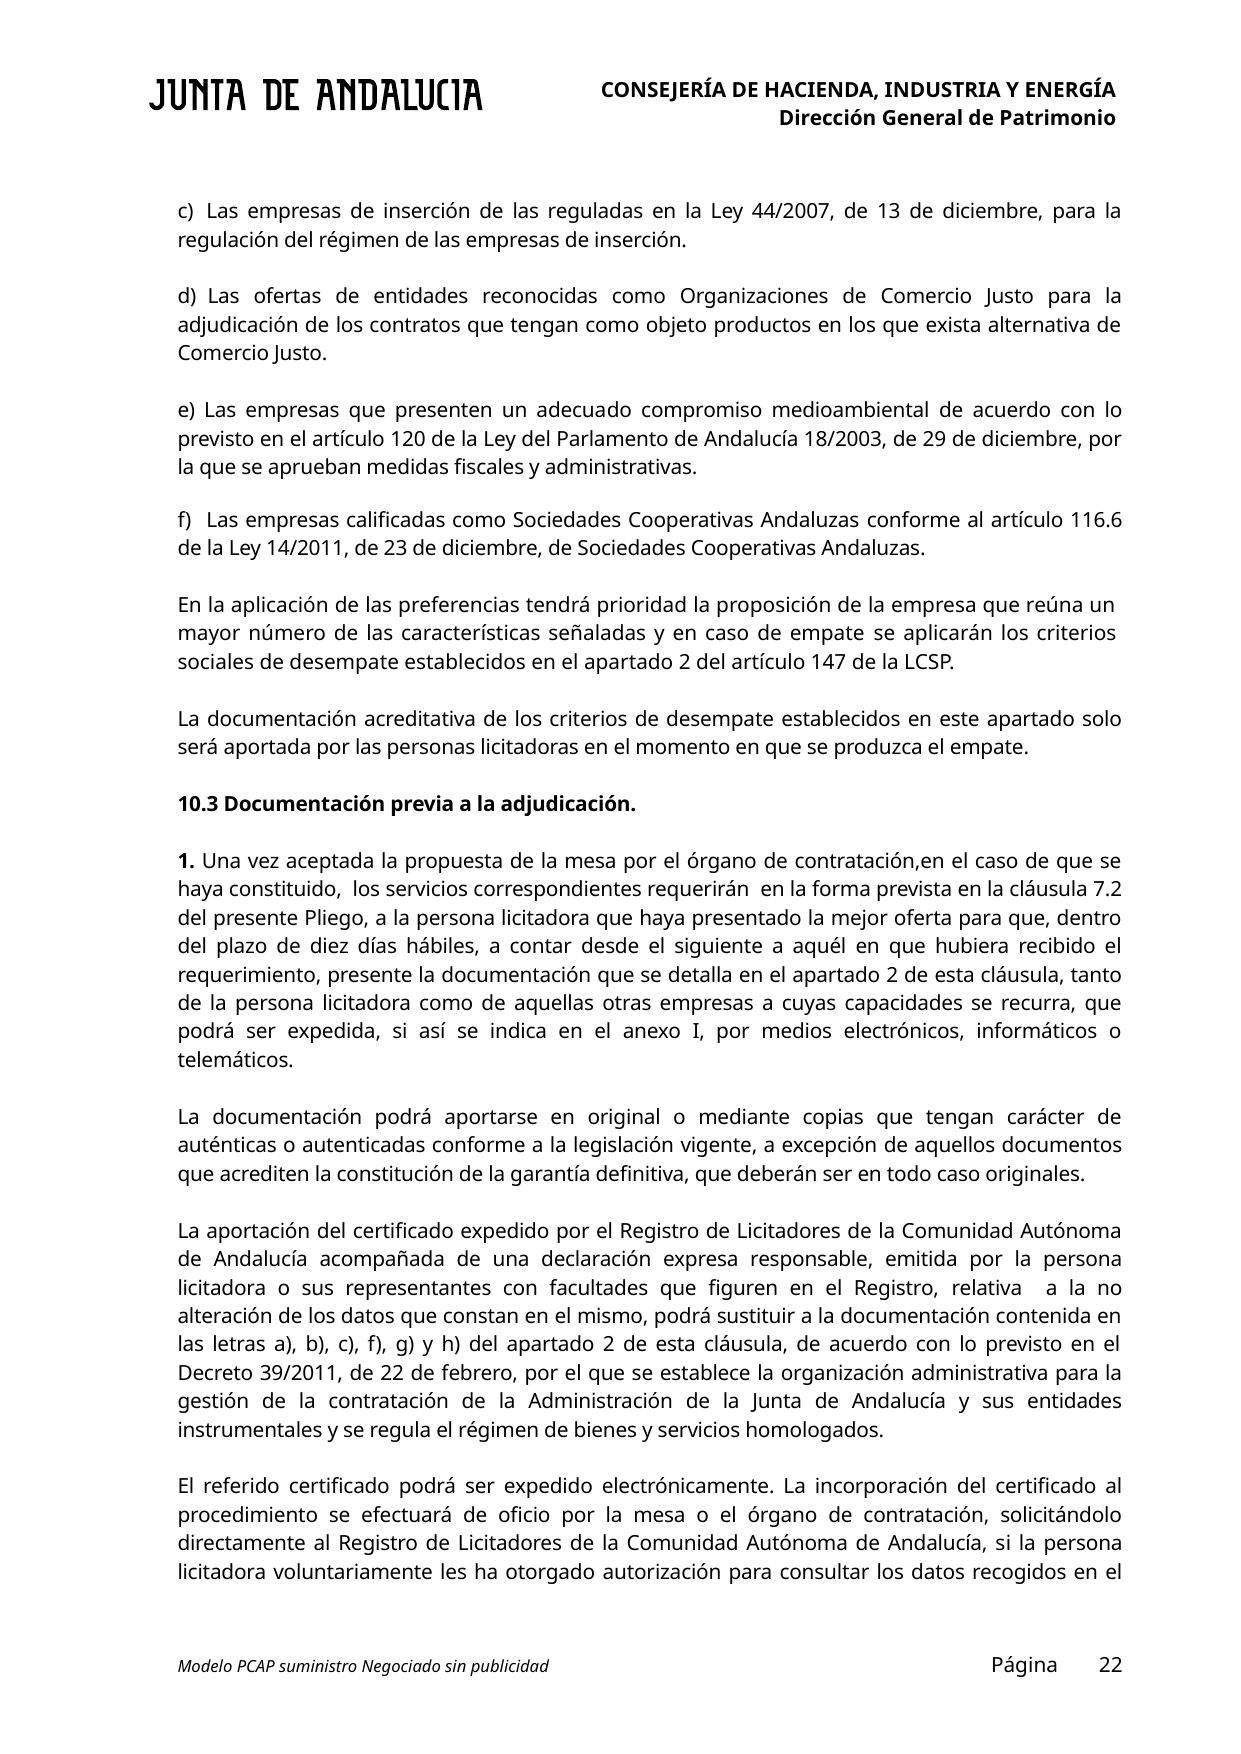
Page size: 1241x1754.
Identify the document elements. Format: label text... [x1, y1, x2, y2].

list Las empresas de inserción de las reguladas en la Ley 44/2007, de 13 de diciembre, para la regulación del régimen de las empresas de inserción. [177, 196, 1122, 253]
list Las empresas que presenten un adecuado compromiso medioambiental de acuerdo con lo previsto en el artículo 120 de la Ley del Parlamento de Andalucía 18/2003, de 29 de diciembre, por la que se aprueban medidas fiscales y administrativas. [177, 395, 1122, 481]
text El referido certificado podrá ser expedido electrónicamente. La incorporación del certificado al procedimiento se efectuará de oficio por la mesa o el órgano de contratación, solicitándolo directamente al Registro de Licitadores de la Comunidad Autónoma de Andalucía, si la persona licitadora voluntariamente les ha otorgado autorización para consultar los datos recogidos en el [177, 1472, 1122, 1585]
text La documentación acreditativa de los criterios de desempate establecidos en este apartado solo será aportada por las personas licitadoras en el momento en que se produzca el empate. [177, 704, 1122, 761]
list Las ofertas de entidades reconocidas como Organizaciones de Comercio Justo para la adjudicación de los contratos que tengan como objeto productos en los que exista alternativa de Comercio Justo. [177, 282, 1122, 367]
text En la aplicación de las preferencias tendrá prioridad la proposición de la empresa que reúna un mayor número de las características señaladas y en caso de empate se aplicarán los criterios sociales de desempate establecidos en el apartado 2 del artículo 147 de la LCSP. [177, 590, 1117, 675]
list Las empresas calificadas como Sociedades Cooperativas Andaluzas conforme al artículo 116.6 de la Ley 14/2011, de 23 de diciembre, de Sociedades Cooperativas Andaluzas. [177, 505, 1122, 562]
text 1. Una vez aceptada la propuesta de la mesa por el órgano de contratación,en el caso de que se haya constituido, los servicios correspondientes requerirán en la forma prevista en la cláusula 7.2 del presente Pliego, a la persona licitadora que haya presentado la mejor oferta para que, dentro del plazo de diez días hábiles, a contar desde el siguiente a aquél en que hubiera recibido el requerimiento, presente la documentación que se detalla en el apartado 2 de esta cláusula, tanto de la persona licitadora como de aquellas otras empresas a cuyas capacidades se recurra, que podrá ser expedida, si así se indica en el anexo I, por medios electrónicos, informáticos o telemáticos. [177, 846, 1122, 1073]
text La documentación podrá aportarse en original o mediante copias que tengan carácter de auténticas o autenticadas conforme a la legislación vigente, a excepción de aquellos documentos que acrediten la constitución de la garantía definitiva, que deberán ser en todo caso originales. [177, 1102, 1122, 1187]
text La aportación del certificado expedido por el Registro de Licitadores de la Comunidad Autónoma de Andalucía acompañada de una declaración expresa responsable, emitida por la persona licitadora o sus representantes con facultades que figuren en el Registro, relativa a la no alteración de los datos que constan en el mismo, podrá sustituir a la documentación contenida en las letras a), b), c), f), g) y h) del apartado 2 de esta cláusula, de acuerdo con lo previsto en el Decreto 39/2011, de 22 de febrero, por el que se establece la organización administrativa para la gestión de la contratación de la Administración de la Junta de Andalucía y sus entidades instrumentales y se regula el régimen de bienes y servicios homologados. [177, 1216, 1122, 1443]
text 10.3 Documentación previa a la adjudicación. [177, 789, 1122, 818]
